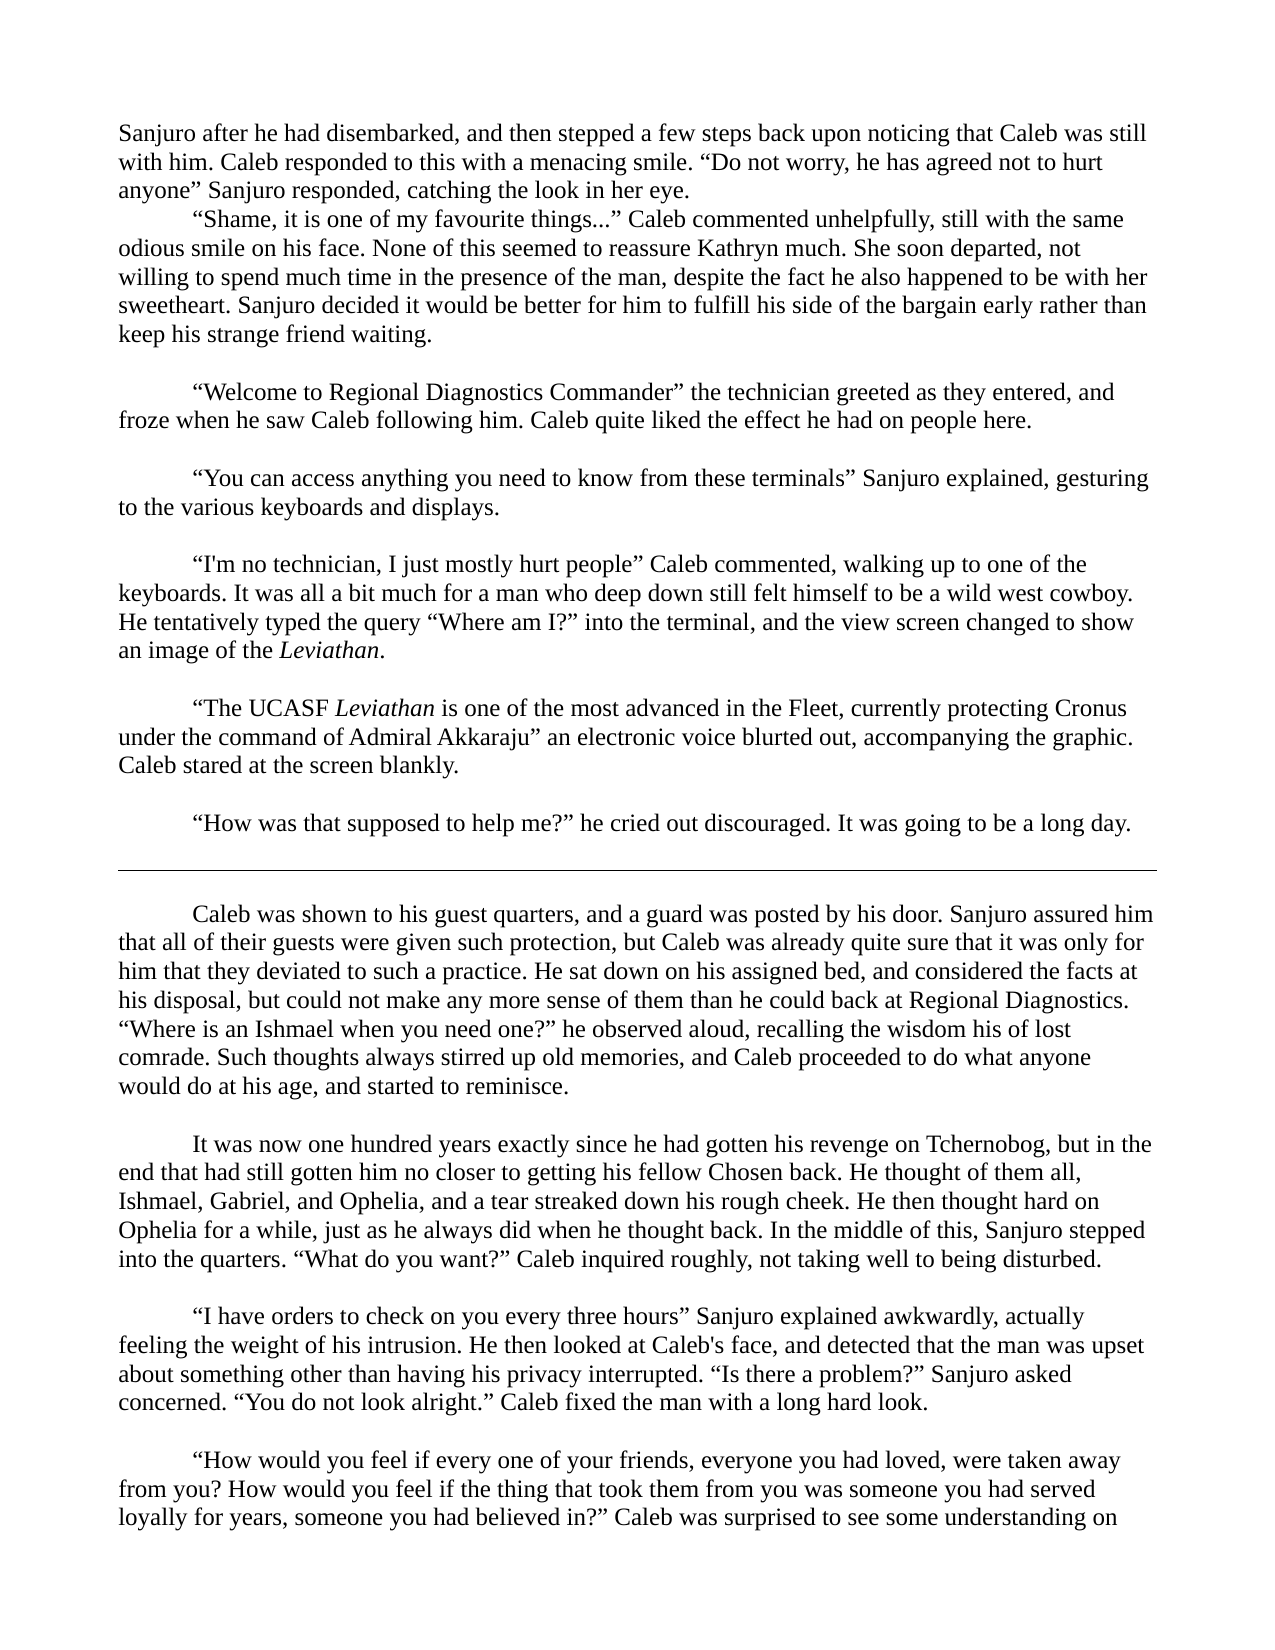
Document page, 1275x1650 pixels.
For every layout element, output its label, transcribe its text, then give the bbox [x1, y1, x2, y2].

text “I have orders to check on you every three hours” Sanjuro explained awkwardly, actually feeling the weight of his intrusion. He then looked at Caleb's face, and detected that the man was upset about something other than having his privacy interrupted. “Is there a problem?” Sanjuro asked concerned. “You do not look alright.” Caleb fixed the man with a long hard look. [118, 1301, 1157, 1416]
text Caleb was shown to his guest quarters, and a guard was posted by his door. Sanjuro assured him that all of their guests were given such protection, but Caleb was already quite sure that it was only for him that they deviated to such a practice. He sat down on his assigned bed, and considered the facts at his disposal, but could not make any more sense of them than he could back at Regional Diagnostics. “Where is an Ishmael when you need one?” he observed aloud, recalling the wisdom his of lost comrade. Such thoughts always stirred up old memories, and Caleb proceeded to do what anyone would do at his age, and started to reminisce. [118, 899, 1157, 1100]
text “You can access anything you need to know from these terminals” Sanjuro explained, gesturing to the various keyboards and displays. [118, 463, 1157, 521]
text It was now one hundred years exactly since he had gotten his revenge on Tchernobog, but in the end that had still gotten him no closer to getting his fellow Chosen back. He thought of them all, Ishmael, Gabriel, and Ophelia, and a tear streaked down his rough cheek. He then thought hard on Ophelia for a while, just as he always did when he thought back. In the middle of this, Sanjuro stepped into the quarters. “What do you want?” Caleb inquired roughly, not taking well to being disturbed. [118, 1129, 1157, 1272]
text “Welcome to Regional Diagnostics Commander” the technician greeted as they entered, and froze when he saw Caleb following him. Caleb quite liked the effect he had on people here. [118, 377, 1157, 434]
text “I'm no technician, I just mostly hurt people” Caleb commented, walking up to one of the keyboards. It was all a bit much for a man who deep down still felt himself to be a wild west cowboy. He tentatively typed the query “Where am I?” into the terminal, and the view screen changed to show an image of the Leviathan. [118, 549, 1157, 664]
text “How would you feel if every one of your friends, everyone you had loved, were taken away from you? How would you feel if the thing that took them from you was someone you had served loyally for years, someone you had believed in?” Caleb was surprised to see some understanding on [118, 1445, 1157, 1531]
text “The UCASF Leviathan is one of the most advanced in the Fleet, currently protecting Cronus under the command of Admiral Akkaraju” an electronic voice blurted out, accompanying the graphic. Caleb stared at the screen blankly. [118, 693, 1157, 779]
text “How was that supposed to help me?” he cried out discouraged. It was going to be a long day. [118, 808, 1157, 837]
text “Shame, it is one of my favourite things...” Caleb commented unhelpfully, still with the same odious smile on his face. None of this seemed to reassure Kathryn much. She soon departed, not willing to spend much time in the presence of the man, despite the fact he also happened to be with her sweetheart. Sanjuro decided it would be better for him to fulfill his side of the bargain early rather than keep his strange friend waiting. [118, 204, 1157, 348]
text Sanjuro after he had disembarked, and then stepped a few steps back upon noticing that Caleb was still with him. Caleb responded to this with a menacing smile. “Do not worry, he has agreed not to hurt anyone” Sanjuro responded, catching the look in her eye. [118, 118, 1157, 204]
